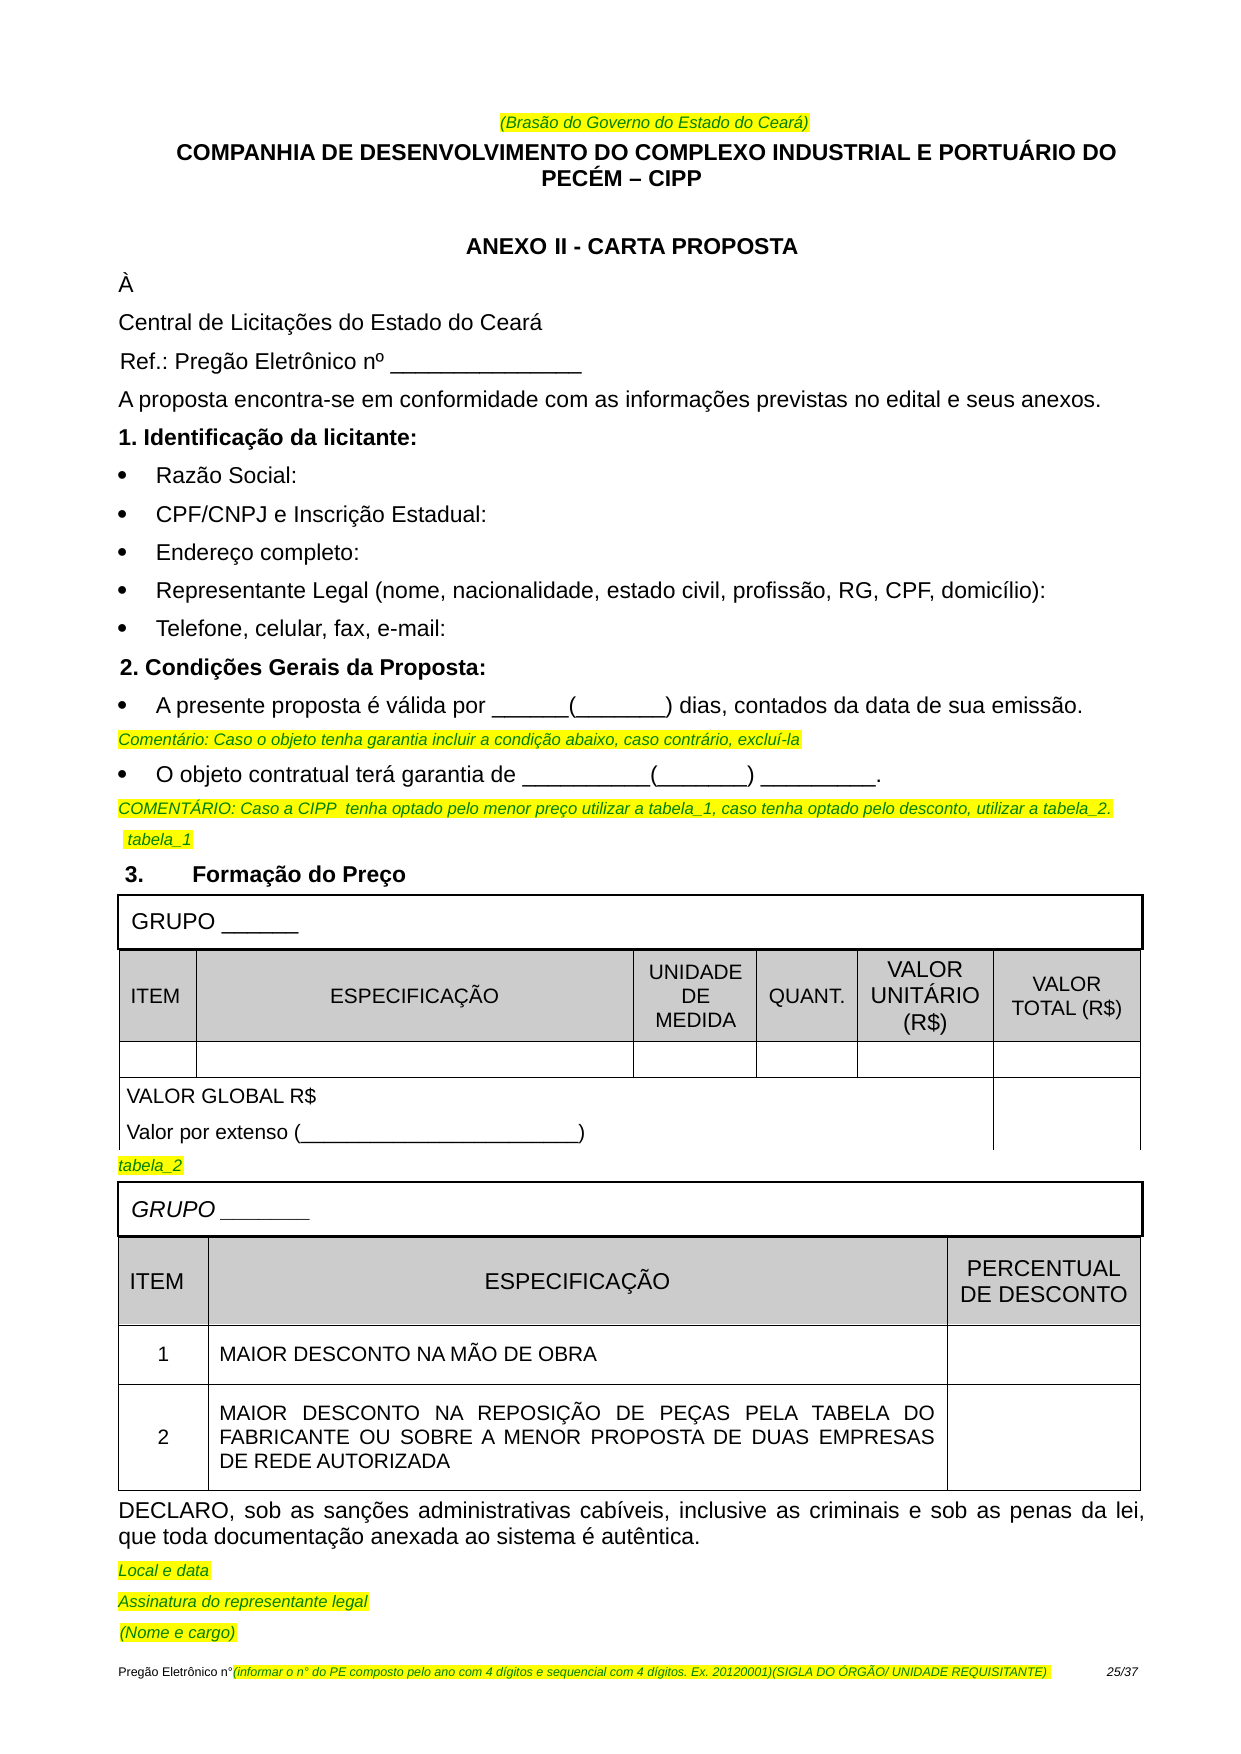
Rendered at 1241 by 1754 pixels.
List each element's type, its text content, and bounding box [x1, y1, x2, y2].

table_header ESPECIFICAÇÃO [197, 951, 633, 1041]
table_header GRUPO _______ [119, 1183, 1141, 1235]
list Representante Legal (nome, nacionalidade, estado civil, profissão, RG, CPF, domicílio): [118, 577, 1146, 603]
text tabela_1 [118, 830, 1146, 849]
table_header PERCENTUAL DE DESCONTO [948, 1238, 1140, 1324]
table_cell [948, 1326, 1140, 1383]
table_cell [858, 1042, 993, 1077]
table_header ITEM [119, 1238, 208, 1324]
table_header ESPECIFICAÇÃO [209, 1238, 947, 1324]
text 1. Identificação da licitante: [118, 424, 1146, 450]
table_header UNIDADE DE MEDIDA [634, 951, 756, 1041]
table_cell [948, 1385, 1140, 1490]
text (Nome e cargo) [119, 1623, 1146, 1642]
table_cell [994, 1078, 1140, 1150]
text COMENTÁRIO: Caso a CIPP tenha optado pelo menor preço utilizar a tabela_1, caso tenha optado pelo desconto, utilizar a tabela_2. [118, 799, 1147, 818]
text Local e data [118, 1561, 1146, 1580]
text 3. Formação do Preço [118, 861, 1146, 888]
list Telefone, celular, fax, e-mail: [118, 615, 1146, 642]
table_cell [994, 1042, 1140, 1077]
text tabela_2 [118, 1156, 1146, 1175]
table_cell [634, 1042, 756, 1077]
table_header VALOR UNITÁRIO(R$) [858, 951, 993, 1041]
list CPF/CNPJ e Inscrição Estadual: [118, 501, 1146, 527]
table_cell 1 [119, 1326, 208, 1383]
table_cell [757, 1042, 857, 1077]
text Ref.: Pregão Eletrônico nº _______________ [119, 348, 1146, 374]
text A proposta encontra-se em conformidade com as informações previstas no edital e seus anexos. [118, 386, 1146, 412]
table_header GRUPO ______ [119, 896, 1141, 947]
list Razão Social: [118, 462, 1146, 489]
text ANEXO II - CARTA PROPOSTA [118, 233, 1146, 259]
list A presente proposta é válida por ______(_______) dias, contados da data de sua emissão. [118, 692, 1146, 718]
text DECLARO, sob as sanções administrativas cabíveis, inclusive as criminais e sob as penas da lei, que toda documentação anexada ao sistema é autêntica. [118, 1497, 1146, 1549]
list O objeto contratual terá garantia de __________(_______) _________. [118, 761, 1146, 787]
text Comentário: Caso o objeto tenha garantia incluir a condição abaixo, caso contrário, excluí-la [118, 730, 1146, 749]
table_header QUANT. [757, 951, 857, 1041]
text 2. Condições Gerais da Proposta: [119, 653, 1146, 680]
table_cell MAIOR DESCONTO NA REPOSIÇÃO DE PEÇAS PELA TABELA DO FABRICANTE OU SOBRE A MENOR PROPOSTA DE DUAS EMPRESAS DE REDE AUTORIZADA [209, 1385, 947, 1490]
table_cell VALOR GLOBAL R$ Valor por extenso (________________________) [120, 1078, 993, 1150]
table_header ITEM [120, 951, 196, 1041]
table_cell MAIOR DESCONTO NA MÃO DE OBRA [209, 1326, 947, 1383]
text À [118, 271, 1146, 297]
table_cell [197, 1042, 633, 1077]
table_cell [120, 1042, 196, 1077]
table_cell 2 [119, 1385, 208, 1490]
text Central de Licitações do Estado do Ceará [118, 309, 1146, 336]
list Endereço completo: [118, 539, 1146, 565]
text Assinatura do representante legal [118, 1592, 1146, 1611]
table_header VALOR TOTAL (R$) [994, 951, 1140, 1041]
